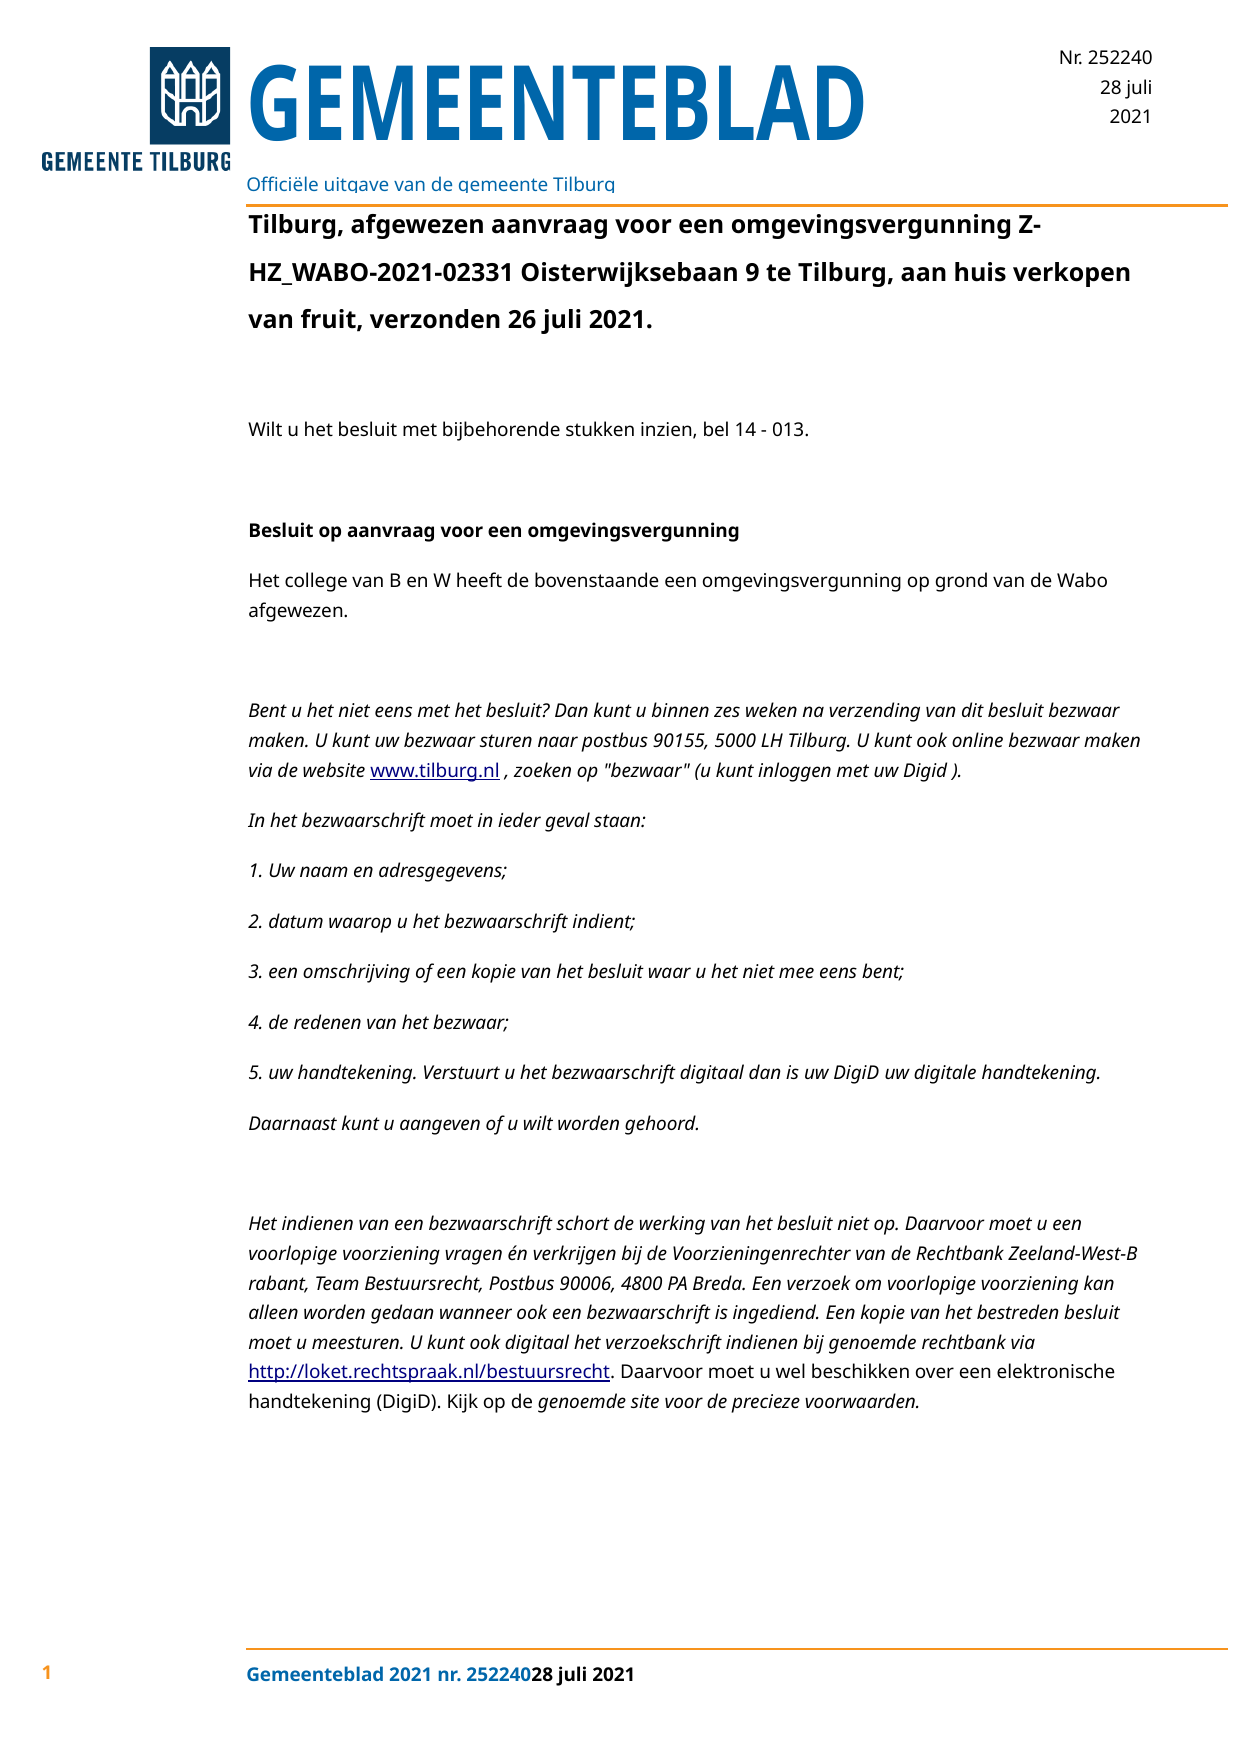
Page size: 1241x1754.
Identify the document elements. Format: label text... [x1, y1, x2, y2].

text 4. de redenen van het bezwaar; [248, 1009, 1152, 1034]
picture [41, 47, 231, 172]
text Het college van B en W heeft de bovenstaande een omgevingsvergunning op grond van de Wabo afgewezen. [248, 567, 1152, 622]
text Besluit op aanvraag voor een omgevingsvergunning [248, 517, 1152, 542]
text Daarnaast kunt u aangeven of u wilt worden gehoord. [248, 1110, 1152, 1135]
text 5. uw handtekening. Verstuurt u het bezwaarschrift digitaal dan is uw DigiD uw digitale handtekening. [248, 1059, 1152, 1085]
text In het bezwaarschrift moet in ieder geval staan: [248, 807, 1152, 833]
text 3. een omschrijving of een kopie van het besluit waar u het niet mee eens bent; [248, 958, 1152, 984]
text 1. Uw naam en adresgegevens; [248, 858, 1152, 883]
text Tilburg, afgewezen aanvraag voor een omgevingsvergunning Z-HZ_WABO-2021-02331 Oisterwijksebaan 9 te Tilburg, aan huis verkopen van fruit, verzonden 26 juli 2021. [248, 207, 1152, 336]
text Wilt u het besluit met bijbehorende stukken inzien, bel 14 - 013. [248, 416, 1152, 442]
text Bent u het niet eens met het besluit? Dan kunt u binnen zes weken na verzending van dit besluit bezwaar maken. U kunt uw bezwaar sturen naar postbus 90155, 5000 LH Tilburg. U kunt ook online bezwaar maken via de website www.tilburg.nl , zoeken op "bezwaar" (u kunt inloggen met uw Digid ). [248, 698, 1152, 782]
text 2. datum waarop u het bezwaarschrift indient; [248, 908, 1152, 934]
text Het indienen van een bezwaarschrift schort de werking van het besluit niet op. Daarvoor moet u een voorlopige voorziening vragen én verkrijgen bij de Voorzieningenrechter van de Rechtbank Zeeland-West-B rabant, Team Bestuursrecht, Postbus 90006, 4800 PA Breda. Een verzoek om voorlopige voorziening kan alleen worden gedaan wanneer ook een bezwaarschrift is ingediend. Een kopie van het bestreden besluit moet u meesturen. U kunt ook digitaal het verzoekschrift indienen bij genoemde rechtbank via http://loket.rechtspraak.nl/bestuursrecht. Daarvoor moet u wel beschikken over een elektronische handtekening (DigiD). Kijk op de genoemde site voor de precieze voorwaarden. [248, 1211, 1152, 1414]
